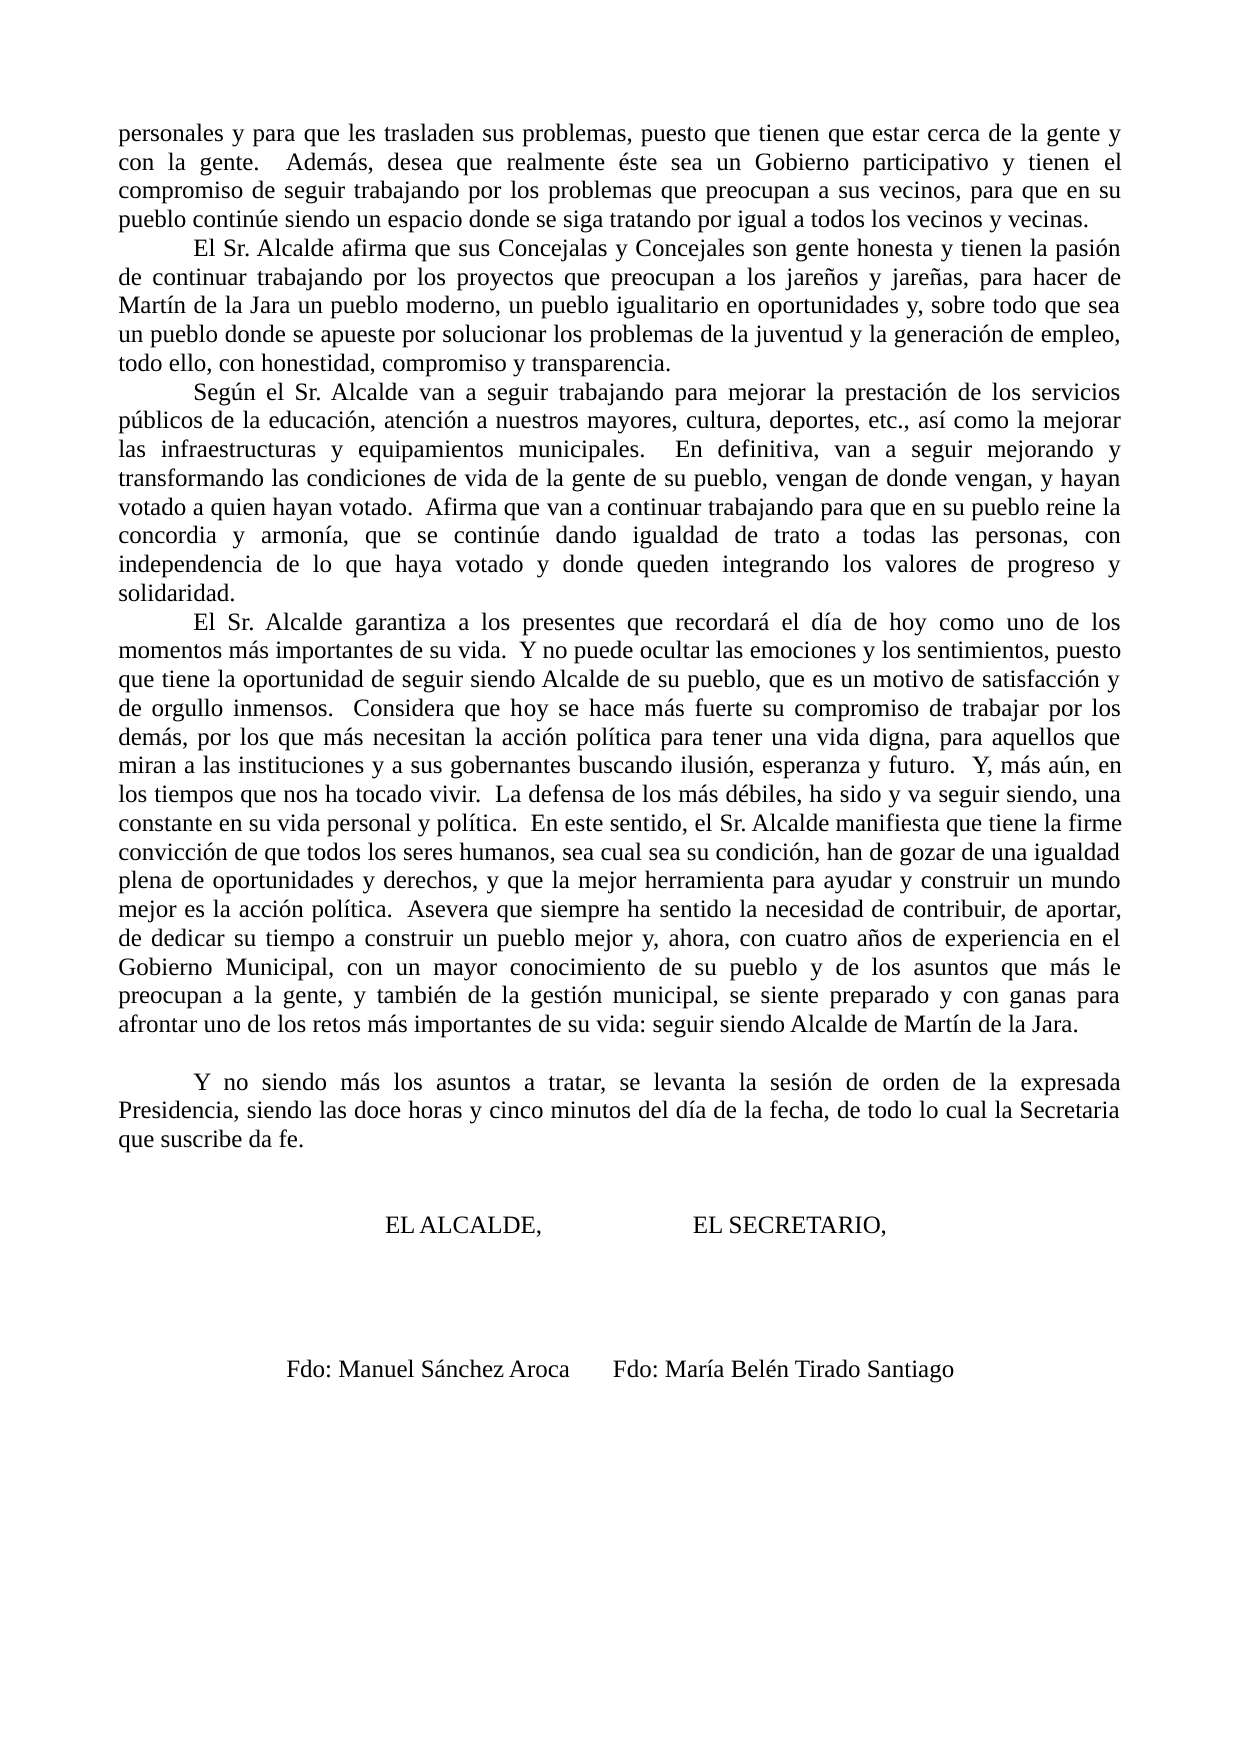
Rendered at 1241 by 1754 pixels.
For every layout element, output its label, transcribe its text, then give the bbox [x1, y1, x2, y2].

text Según el Sr. Alcalde van a seguir trabajando para mejorar la prestación de los servicios públicos de la educación, atención a nuestros mayores, cultura, deportes, etc., así como la mejorar las infraestructuras y equipamientos municipales. En definitiva, van a seguir mejorando y transformando las condiciones de vida de la gente de su pueblo, vengan de donde vengan, y hayan votado a quien hayan votado. Afirma que van a continuar trabajando para que en su pueblo reine la concordia y armonía, que se continúe dando igualdad de trato a todas las personas, con independencia de lo que haya votado y donde queden integrando los valores de progreso y solidaridad. [118, 377, 1122, 607]
text El Sr. Alcalde garantiza a los presentes que recordará el día de hoy como uno de los momentos más importantes de su vida. Y no puede ocultar las emociones y los sentimientos, puesto que tiene la oportunidad de seguir siendo Alcalde de su pueblo, que es un motivo de satisfacción y de orgullo inmensos. Considera que hoy se hace más fuerte su compromiso de trabajar por los demás, por los que más necesitan la acción política para tener una vida digna, para aquellos que miran a las instituciones y a sus gobernantes buscando ilusión, esperanza y futuro. Y, más aún, en los tiempos que nos ha tocado vivir. La defensa de los más débiles, ha sido y va seguir siendo, una constante en su vida personal y política. En este sentido, el Sr. Alcalde manifiesta que tiene la firme convicción de que todos los seres humanos, sea cual sea su condición, han de gozar de una igualdad plena de oportunidades y derechos, y que la mejor herramienta para ayudar y construir un mundo mejor es la acción política. Asevera que siempre ha sentido la necesidad de contribuir, de aportar, de dedicar su tiempo a construir un pueblo mejor y, ahora, con cuatro años de experiencia en el Gobierno Municipal, con un mayor conocimiento de su pueblo y de los asuntos que más le preocupan a la gente, y también de la gestión municipal, se siente preparado y con ganas para afrontar uno de los retos más importantes de su vida: seguir siendo Alcalde de Martín de la Jara. [118, 607, 1122, 1038]
text personales y para que les trasladen sus problemas, puesto que tienen que estar cerca de la gente y con la gente. Además, desea que realmente éste sea un Gobierno participativo y tienen el compromiso de seguir trabajando por los problemas que preocupan a sus vecinos, para que en su pueblo continúe siendo un espacio donde se siga tratando por igual a todos los vecinos y vecinas. [118, 118, 1122, 233]
text EL ALCALDE, EL SECRETARIO, [118, 1211, 1122, 1239]
text El Sr. Alcalde afirma que sus Concejalas y Concejales son gente honesta y tienen la pasión de continuar trabajando por los proyectos que preocupan a los jareños y jareñas, para hacer de Martín de la Jara un pueblo moderno, un pueblo igualitario en oportunidades y, sobre todo que sea un pueblo donde se apueste por solucionar los problemas de la juventud y la generación de empleo, todo ello, con honestidad, compromiso y transparencia. [118, 233, 1122, 377]
text Fdo: Manuel Sánchez Aroca Fdo: María Belén Tirado Santiago [118, 1354, 1122, 1383]
text Y no siendo más los asuntos a tratar, se levanta la sesión de orden de la expresada Presidencia, siendo las doce horas y cinco minutos del día de la fecha, de todo lo cual la Secretaria que suscribe da fe. [118, 1067, 1122, 1153]
